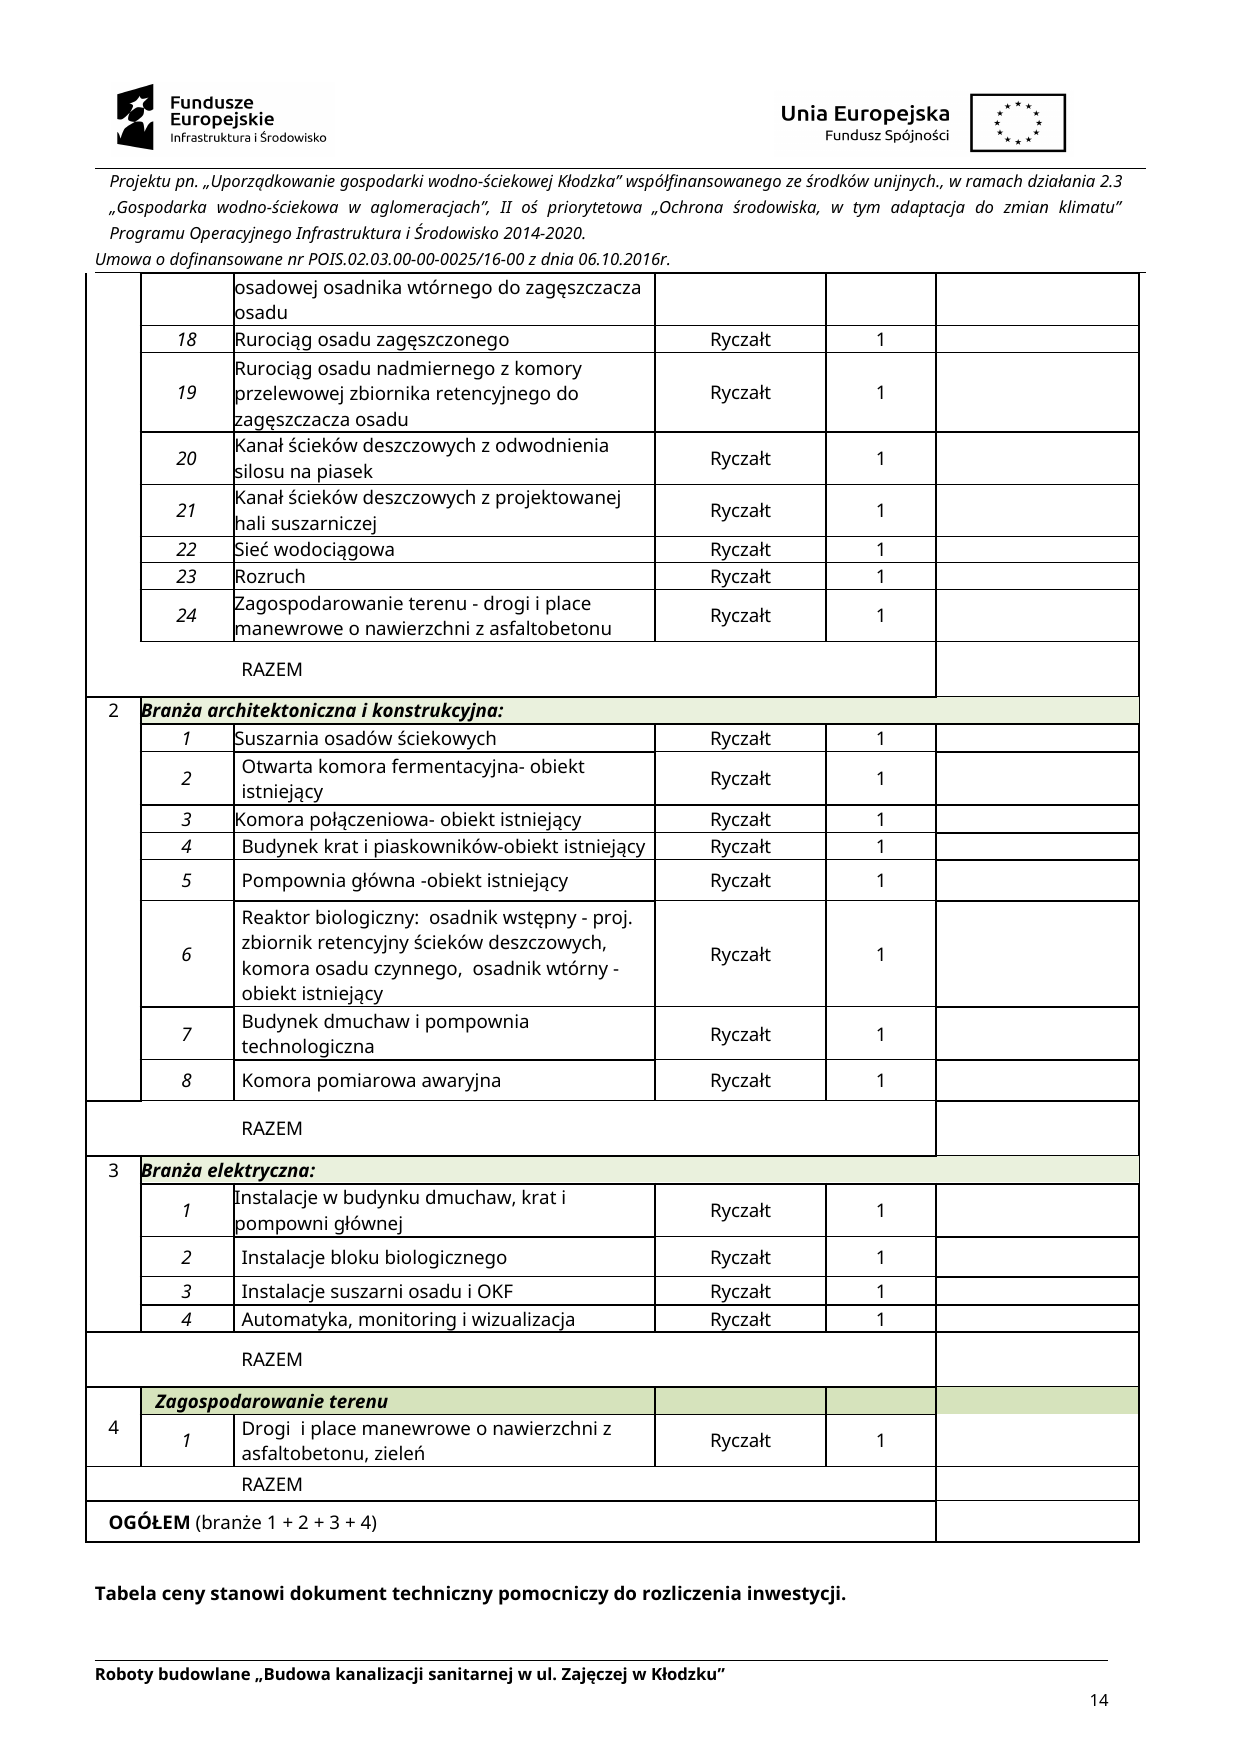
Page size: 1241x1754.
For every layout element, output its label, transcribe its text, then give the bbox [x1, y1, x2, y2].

table_cell Branża elektryczna: [142, 1156, 1139, 1182]
table_cell Instalacje w budynku dmuchaw, krat i pompowni głównej [235, 1185, 654, 1236]
table_cell [656, 274, 825, 325]
table_cell Ryczałt [656, 1306, 825, 1331]
table_cell 1 [827, 1185, 935, 1236]
table_cell OGÓŁEM (branże 1 + 2 + 3 + 4) [87, 1502, 935, 1541]
table_cell 1 [827, 590, 935, 641]
table_cell Otwarta komora fermentacyjna- obiekt istniejący [235, 753, 654, 804]
table_cell [937, 353, 1138, 431]
table_cell 1 [827, 1306, 935, 1331]
table_cell 4 [87, 1388, 140, 1466]
table_cell [937, 1333, 1138, 1386]
table_cell 1 [827, 537, 935, 562]
table_cell [937, 902, 1138, 1006]
table_cell Instalacje suszarni osadu i OKF [235, 1277, 654, 1304]
table_cell [937, 326, 1138, 352]
table_cell Ryczałt [656, 1185, 825, 1236]
table_cell Kanał ścieków deszczowych z odwodnienia silosu na piasek [235, 433, 654, 483]
table_cell 8 [142, 1060, 233, 1100]
table_cell Rozruch [235, 563, 654, 589]
picture [774, 90, 1074, 157]
table_cell Zagospodarowanie terenu [142, 1388, 654, 1414]
table_cell Ryczałt [656, 1237, 825, 1276]
table_cell Zagospodarowanie terenu - drogi i place manewrowe o nawierzchni z asfaltobetonu [235, 590, 654, 641]
table_cell 24 [142, 590, 233, 641]
table_cell [937, 485, 1138, 536]
table_cell 1 [827, 1060, 935, 1100]
table_cell [937, 563, 1138, 589]
table_cell [937, 1238, 1138, 1276]
table_cell 3 [87, 1157, 140, 1331]
table_cell Reaktor biologiczny: osadnik wstępny - proj. zbiornik retencyjny ścieków deszczowych, komora osadu czynnego, osadnik wtórny -obiekt istniejący [235, 902, 654, 1006]
table_cell Rurociąg osadu nadmiernego z komory przelewowej zbiornika retencyjnego do zagęszczacza osadu [235, 353, 654, 431]
table_cell Ryczałt [656, 485, 825, 536]
table_cell Ryczałt [656, 833, 825, 859]
table_cell [937, 861, 1138, 900]
table_cell [937, 725, 1138, 751]
table_cell 23 [142, 563, 233, 589]
table_cell Branża architektoniczna i konstrukcyjna: [142, 697, 1139, 723]
table_cell Ryczałt [656, 537, 825, 562]
table_cell Ryczałt [656, 1415, 825, 1466]
table_cell [827, 274, 935, 325]
table_cell [937, 1061, 1138, 1100]
table_cell 4 [142, 1306, 233, 1331]
table_cell 1 [827, 806, 935, 832]
table_cell 3 [142, 806, 233, 832]
table_cell 4 [142, 833, 233, 859]
table_cell Ryczałt [656, 1060, 825, 1100]
table_cell 1 [142, 725, 233, 751]
table_cell Rurociąg osadu zagęszczonego [235, 326, 654, 352]
table_cell 2 [142, 1237, 233, 1276]
table_cell Pompownia główna -obiekt istniejący [235, 860, 654, 900]
table_cell 19 [142, 353, 233, 431]
table_cell Instalacje bloku biologicznego [235, 1238, 654, 1276]
table_cell 22 [142, 537, 233, 562]
table_cell 1 [827, 353, 935, 431]
table_cell Budynek dmuchaw i pompownia technologiczna [235, 1007, 654, 1059]
table_cell Ryczałt [656, 590, 825, 641]
table_cell Ryczałt [656, 806, 825, 832]
table_cell 1 [827, 1237, 935, 1276]
table_cell RAZEM [87, 1333, 935, 1386]
table_cell [937, 642, 1138, 696]
table_cell Budynek krat i piaskowników-obiekt istniejący [235, 833, 654, 859]
picture [111, 82, 335, 157]
table_cell RAZEM [87, 1101, 935, 1155]
table_cell [937, 274, 1138, 325]
table_cell Ryczałt [656, 860, 825, 900]
table_cell 1 [827, 1277, 935, 1304]
table_cell 18 [142, 326, 233, 352]
table_cell Kanał ścieków deszczowych z projektowanej hali suszarniczej [235, 485, 654, 536]
table_cell [937, 1102, 1138, 1155]
table_cell 1 [827, 563, 935, 589]
table_cell [937, 1278, 1138, 1304]
table_cell 1 [827, 860, 935, 900]
table_cell Automatyka, monitoring i wizualizacja [235, 1306, 654, 1331]
table_cell Komora połączeniowa- obiekt istniejący [235, 806, 654, 832]
table_cell 2 [142, 752, 233, 804]
table_cell [937, 753, 1138, 804]
table_cell Komora pomiarowa awaryjna [235, 1061, 654, 1100]
table_cell [937, 433, 1138, 483]
table_cell [937, 1008, 1138, 1059]
table_cell [142, 274, 233, 325]
table_cell 21 [142, 485, 233, 536]
table_cell 1 [142, 1415, 233, 1466]
table_cell Ryczałt [656, 326, 825, 352]
table_cell [937, 1467, 1138, 1500]
table_cell Suszarnia osadów ściekowych [235, 725, 654, 751]
table_cell [937, 806, 1138, 832]
text Tabela ceny stanowi dokument techniczny pomocniczy do rozliczenia inwestycji. [94, 1581, 1146, 1606]
table_cell 1 [827, 752, 935, 804]
table_cell 1 [827, 326, 935, 352]
table_cell 3 [142, 1277, 233, 1304]
table_cell Ryczałt [656, 563, 825, 589]
table_cell 1 [827, 725, 935, 751]
table_cell Ryczałt [656, 752, 825, 804]
table_cell [937, 834, 1138, 859]
table_cell 1 [827, 833, 935, 859]
table_cell osadowej osadnika wtórnego do zagęszczacza osadu [235, 274, 654, 325]
table_cell 20 [142, 433, 233, 483]
table_cell [937, 1387, 1138, 1414]
table_cell 1 [827, 901, 935, 1006]
table_cell 2 [87, 698, 140, 1100]
table_cell Sieć wodociągowa [235, 537, 654, 562]
table_cell [937, 590, 1138, 641]
table_cell [937, 537, 1138, 562]
table_cell [937, 1414, 1138, 1466]
table_cell Ryczałt [656, 433, 825, 483]
table_cell 1 [827, 1007, 935, 1059]
table_cell RAZEM [87, 641, 935, 696]
table_cell Ryczałt [656, 901, 825, 1006]
table_cell 1 [827, 433, 935, 483]
table_cell 5 [142, 860, 233, 900]
table_cell 7 [142, 1008, 233, 1059]
table_cell [656, 1388, 825, 1414]
table_cell 1 [827, 485, 935, 536]
table_cell Ryczałt [656, 725, 825, 751]
table_cell Ryczałt [656, 1007, 825, 1059]
table_cell [827, 1388, 935, 1414]
table_cell [87, 273, 140, 641]
table_cell [937, 1501, 1138, 1541]
table_cell Ryczałt [656, 1277, 825, 1304]
table_cell [937, 1185, 1138, 1236]
table_cell 6 [142, 901, 233, 1006]
table_cell RAZEM [87, 1467, 935, 1500]
table_cell Ryczałt [656, 353, 825, 431]
table_cell 1 [827, 1415, 935, 1466]
table_cell 1 [142, 1185, 233, 1236]
table_cell Drogi i place manewrowe o nawierzchni z asfaltobetonu, zieleń [235, 1415, 654, 1466]
table_cell [937, 1306, 1138, 1331]
